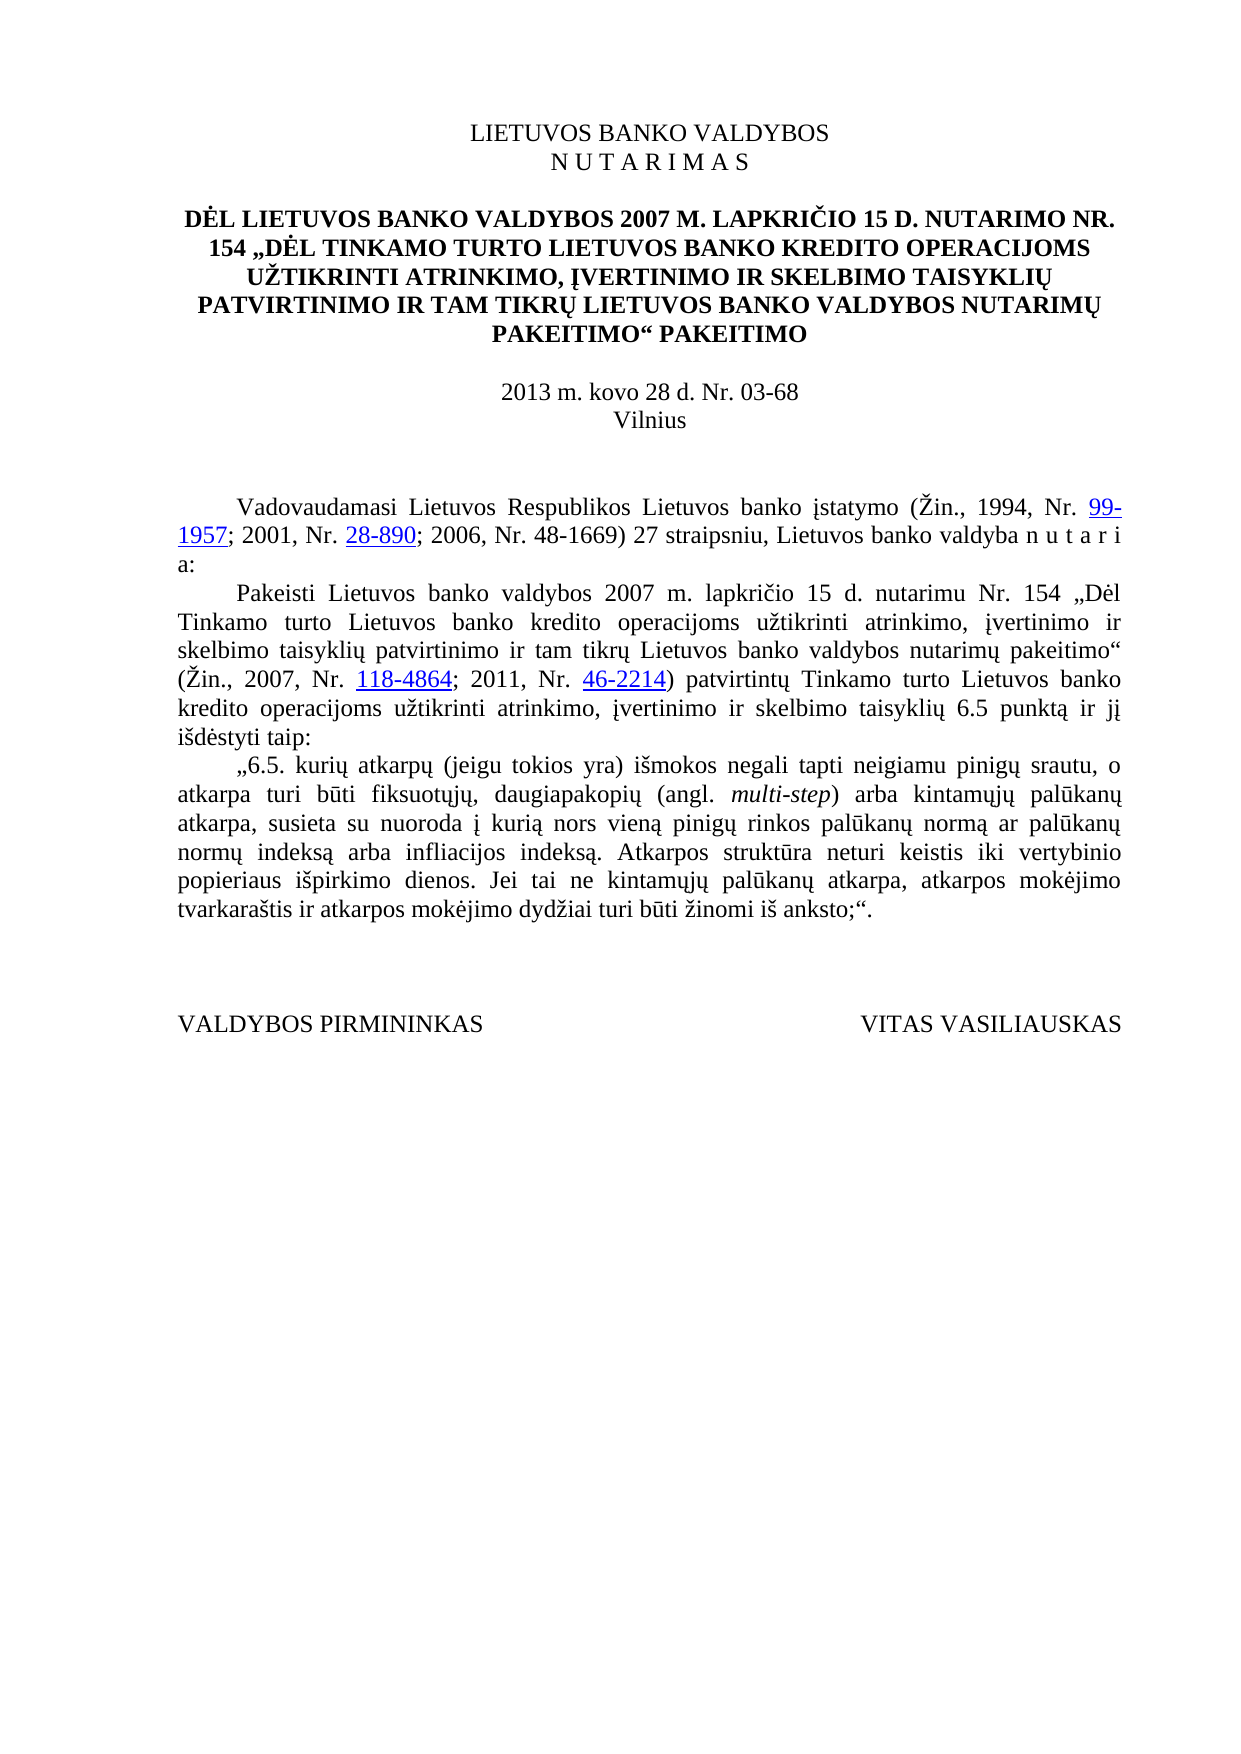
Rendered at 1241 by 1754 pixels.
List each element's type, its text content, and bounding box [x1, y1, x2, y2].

text Pakeisti Lietuvos banko valdybos 2007 m. lapkričio 15 d. nutarimu Nr. 154 „Dėl Tinkamo turto Lietuvos banko kredito operacijoms užtikrinti atrinkimo, įvertinimo ir skelbimo taisyklių patvirtinimo ir tam tikrų Lietuvos banko valdybos nutarimų pakeitimo“ (Žin., 2007, Nr. 118-4864; 2011, Nr. 46-2214) patvirtintų Tinkamo turto Lietuvos banko kredito operacijoms užtikrinti atrinkimo, įvertinimo ir skelbimo taisyklių 6.5 punktą ir jį išdėstyti taip: [177, 578, 1122, 751]
text Vadovaudamasi Lietuvos Respublikos Lietuvos banko įstatymo (Žin., 1994, Nr. 99-1957; 2001, Nr. 28-890; 2006, Nr. 48-1669) 27 straipsniu, Lietuvos banko valdyba n u t a r i a: [177, 492, 1122, 578]
text N U T A R I M A S [177, 147, 1122, 176]
text DĖL Lietuvos banko valdybos 2007 m. lapkričio 15 d. nutarimo Nr. 154 „Dėl Tinkamo turto Lietuvos banko kredito operacijoms užtikrinti atrinkimo, įvertinimo ir skelbimo taisyklių patvirtinimo ir tam tikrų Lietuvos banko valdybos nutarimų pakeitimo“ pakeitimo [177, 204, 1122, 348]
text LIETUVOS BANKO VALDYBOS [177, 118, 1122, 147]
text Valdybos pirmininkas Vitas Vasiliauskas [177, 1009, 1122, 1038]
text „6.5. kurių atkarpų (jeigu tokios yra) išmokos negali tapti neigiamu pinigų srautu, o atkarpa turi būti fiksuotųjų, daugiapakopių (angl. multi-step) arba kintamųjų palūkanų atkarpa, susieta su nuoroda į kurią nors vieną pinigų rinkos palūkanų normą ar palūkanų normų indeksą arba infliacijos indeksą. Atkarpos struktūra neturi keistis iki vertybinio popieriaus išpirkimo dienos. Jei tai ne kintamųjų palūkanų atkarpa, atkarpos mokėjimo tvarkaraštis ir atkarpos mokėjimo dydžiai turi būti žinomi iš anksto;“. [177, 751, 1122, 923]
text 2013 m. kovo 28 d. Nr. 03-68 [177, 377, 1122, 406]
text Vilnius [177, 406, 1122, 434]
